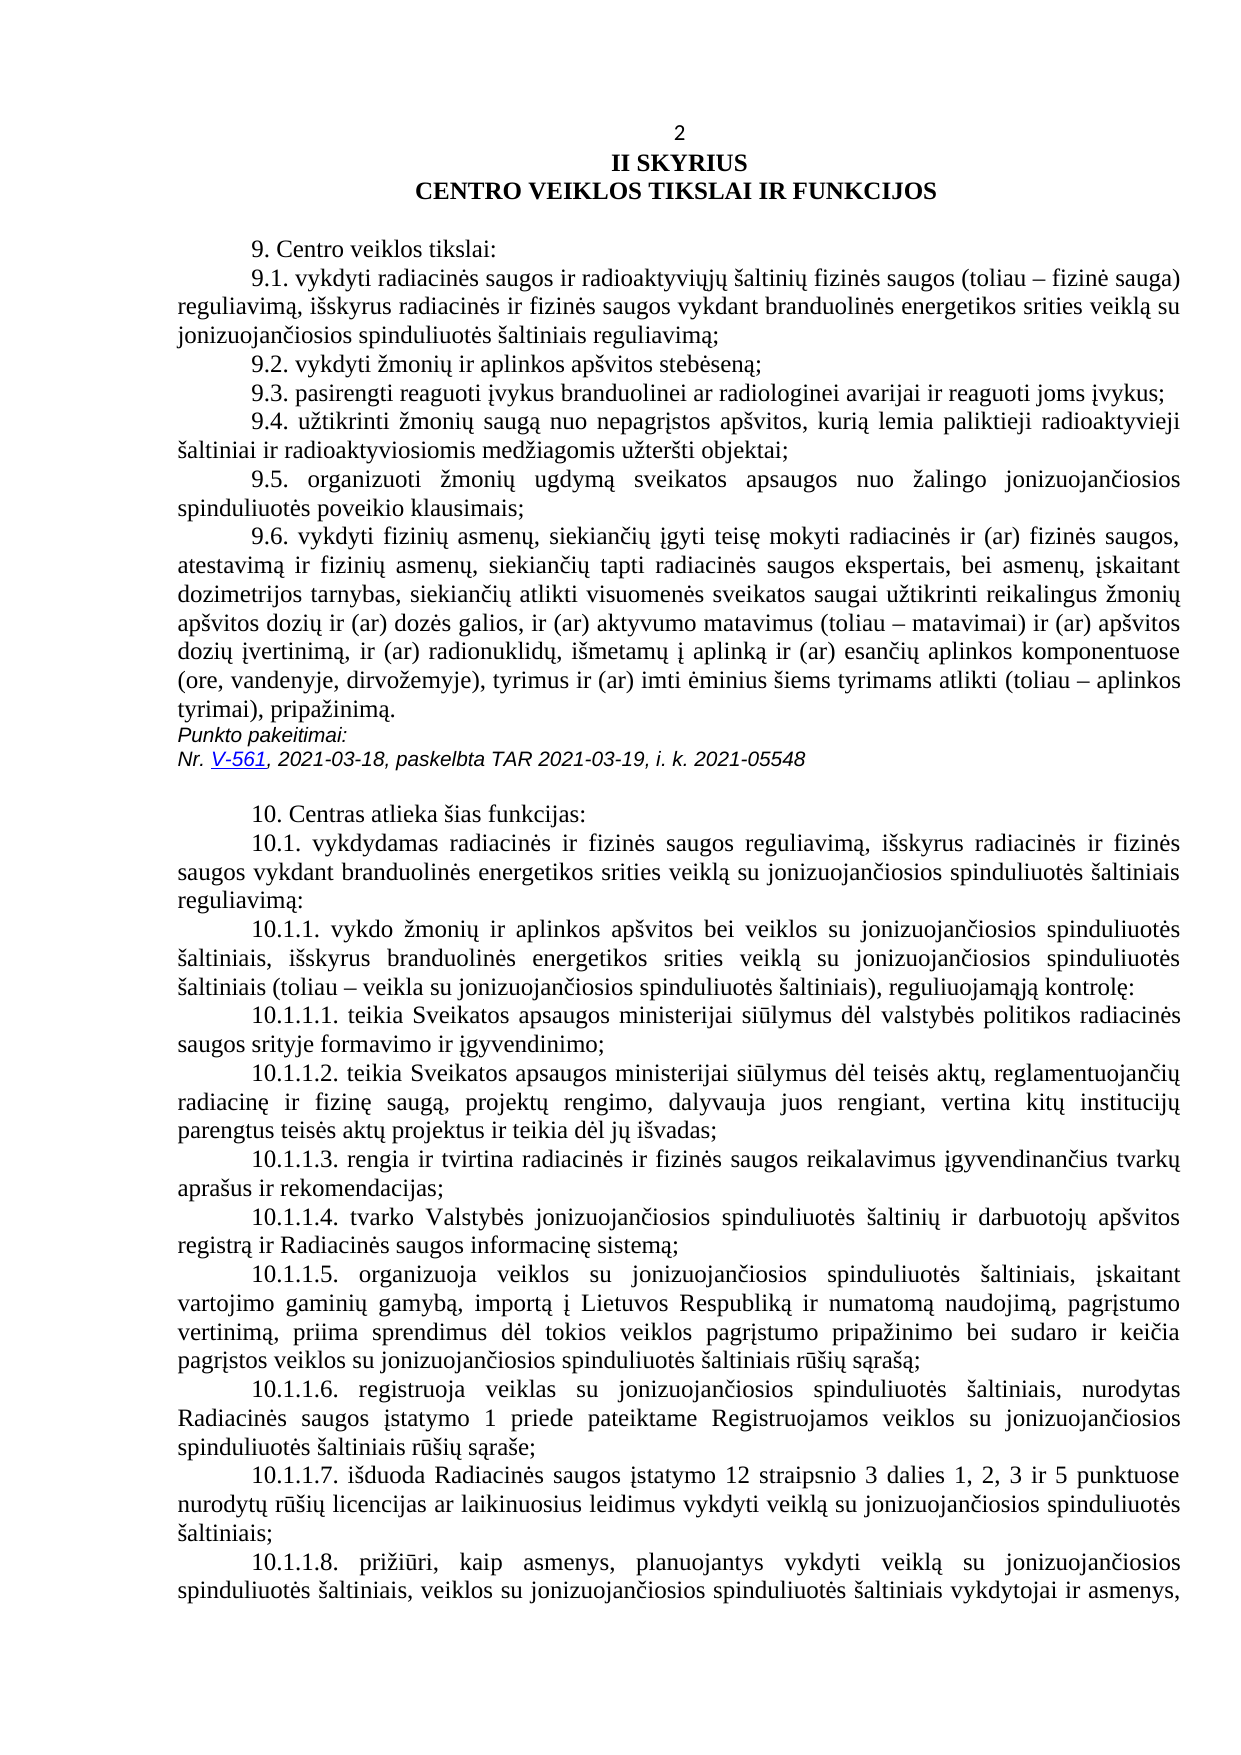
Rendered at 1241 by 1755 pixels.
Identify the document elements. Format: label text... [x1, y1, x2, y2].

text 9.6. vykdyti fizinių asmenų, siekiančių įgyti teisę mokyti radiacinės ir (ar) fizinės saugos, atestavimą ir fizinių asmenų, siekiančių tapti radiacinės saugos ekspertais, bei asmenų, įskaitant dozimetrijos tarnybas, siekiančių atlikti visuomenės sveikatos saugai užtikrinti reikalingus žmonių apšvitos dozių ir (ar) dozės galios, ir (ar) aktyvumo matavimus (toliau – matavimai) ir (ar) apšvitos dozių įvertinimą, ir (ar) radionuklidų, išmetamų į aplinką ir (ar) esančių aplinkos komponentuose (ore, vandenyje, dirvožemyje), tyrimus ir (ar) imti ėminius šiems tyrimams atlikti (toliau – aplinkos tyrimai), pripažinimą. [177, 521, 1181, 723]
text 9. Centro veiklos tikslai: [177, 234, 1181, 263]
text 9.4. užtikrinti žmonių saugą nuo nepagrįstos apšvitos, kurią lemia paliktieji radioaktyvieji šaltiniai ir radioaktyviosiomis medžiagomis užteršti objektai; [177, 406, 1181, 464]
text CENTRO VEIKLOS TIKSLAI IR FUNKCIJOS [177, 176, 1181, 205]
text 9.2. vykdyti žmonių ir aplinkos apšvitos stebėseną; [177, 349, 1181, 378]
text 10.1.1. vykdo žmonių ir aplinkos apšvitos bei veiklos su jonizuojančiosios spinduliuotės šaltiniais, išskyrus branduolinės energetikos srities veiklą su jonizuojančiosios spinduliuotės šaltiniais (toliau – veikla su jonizuojančiosios spinduliuotės šaltiniais), reguliuojamąją kontrolę: [177, 914, 1181, 1001]
text 10.1.1.2. teikia Sveikatos apsaugos ministerijai siūlymus dėl teisės aktų, reglamentuojančių radiacinę ir fizinę saugą, projektų rengimo, dalyvauja juos rengiant, vertina kitų institucijų parengtus teisės aktų projektus ir teikia dėl jų išvadas; [177, 1058, 1181, 1144]
text 10.1.1.8. prižiūri, kaip asmenys, planuojantys vykdyti veiklą su jonizuojančiosios spinduliuotės šaltiniais, veiklos su jonizuojančiosios spinduliuotės šaltiniais vykdytojai ir asmenys, [177, 1547, 1181, 1604]
text 10.1.1.7. išduoda Radiacinės saugos įstatymo 12 straipsnio 3 dalies 1, 2, 3 ir 5 punktuose nurodytų rūšių licencijas ar laikinuosius leidimus vykdyti veiklą su jonizuojančiosios spinduliuotės šaltiniais; [177, 1461, 1181, 1547]
text 10.1.1.4. tvarko Valstybės jonizuojančiosios spinduliuotės šaltinių ir darbuotojų apšvitos registrą ir Radiacinės saugos informacinę sistemą; [177, 1202, 1181, 1259]
text 9.3. pasirengti reaguoti įvykus branduolinei ar radiologinei avarijai ir reaguoti joms įvykus; [177, 378, 1181, 406]
text II SKYRIUS [177, 148, 1181, 176]
text Nr. V-561, 2021-03-18, paskelbta TAR 2021-03-19, i. k. 2021-05548 [177, 747, 1181, 771]
text 10.1. vykdydamas radiacinės ir fizinės saugos reguliavimą, išskyrus radiacinės ir fizinės saugos vykdant branduolinės energetikos srities veiklą su jonizuojančiosios spinduliuotės šaltiniais reguliavimą: [177, 828, 1181, 914]
text 10.1.1.1. teikia Sveikatos apsaugos ministerijai siūlymus dėl valstybės politikos radiacinės saugos srityje formavimo ir įgyvendinimo; [177, 1001, 1181, 1058]
text 9.1. vykdyti radiacinės saugos ir radioaktyviųjų šaltinių fizinės saugos (toliau – fizinė sauga) reguliavimą, išskyrus radiacinės ir fizinės saugos vykdant branduolinės energetikos srities veiklą su jonizuojančiosios spinduliuotės šaltiniais reguliavimą; [177, 263, 1181, 349]
text 10.1.1.3. rengia ir tvirtina radiacinės ir fizinės saugos reikalavimus įgyvendinančius tvarkų aprašus ir rekomendacijas; [177, 1144, 1181, 1202]
text 10.1.1.5. organizuoja veiklos su jonizuojančiosios spinduliuotės šaltiniais, įskaitant vartojimo gaminių gamybą, importą į Lietuvos Respubliką ir numatomą naudojimą, pagrįstumo vertinimą, priima sprendimus dėl tokios veiklos pagrįstumo pripažinimo bei sudaro ir keičia pagrįstos veiklos su jonizuojančiosios spinduliuotės šaltiniais rūšių sąrašą; [177, 1259, 1181, 1374]
text 10.1.1.6. registruoja veiklas su jonizuojančiosios spinduliuotės šaltiniais, nurodytas Radiacinės saugos įstatymo 1 priede pateiktame Registruojamos veiklos su jonizuojančiosios spinduliuotės šaltiniais rūšių sąraše; [177, 1374, 1181, 1461]
text Punkto pakeitimai: [177, 723, 1181, 747]
text 10. Centras atlieka šias funkcijas: [177, 799, 1181, 828]
text 9.5. organizuoti žmonių ugdymą sveikatos apsaugos nuo žalingo jonizuojančiosios spinduliuotės poveikio klausimais; [177, 464, 1181, 521]
